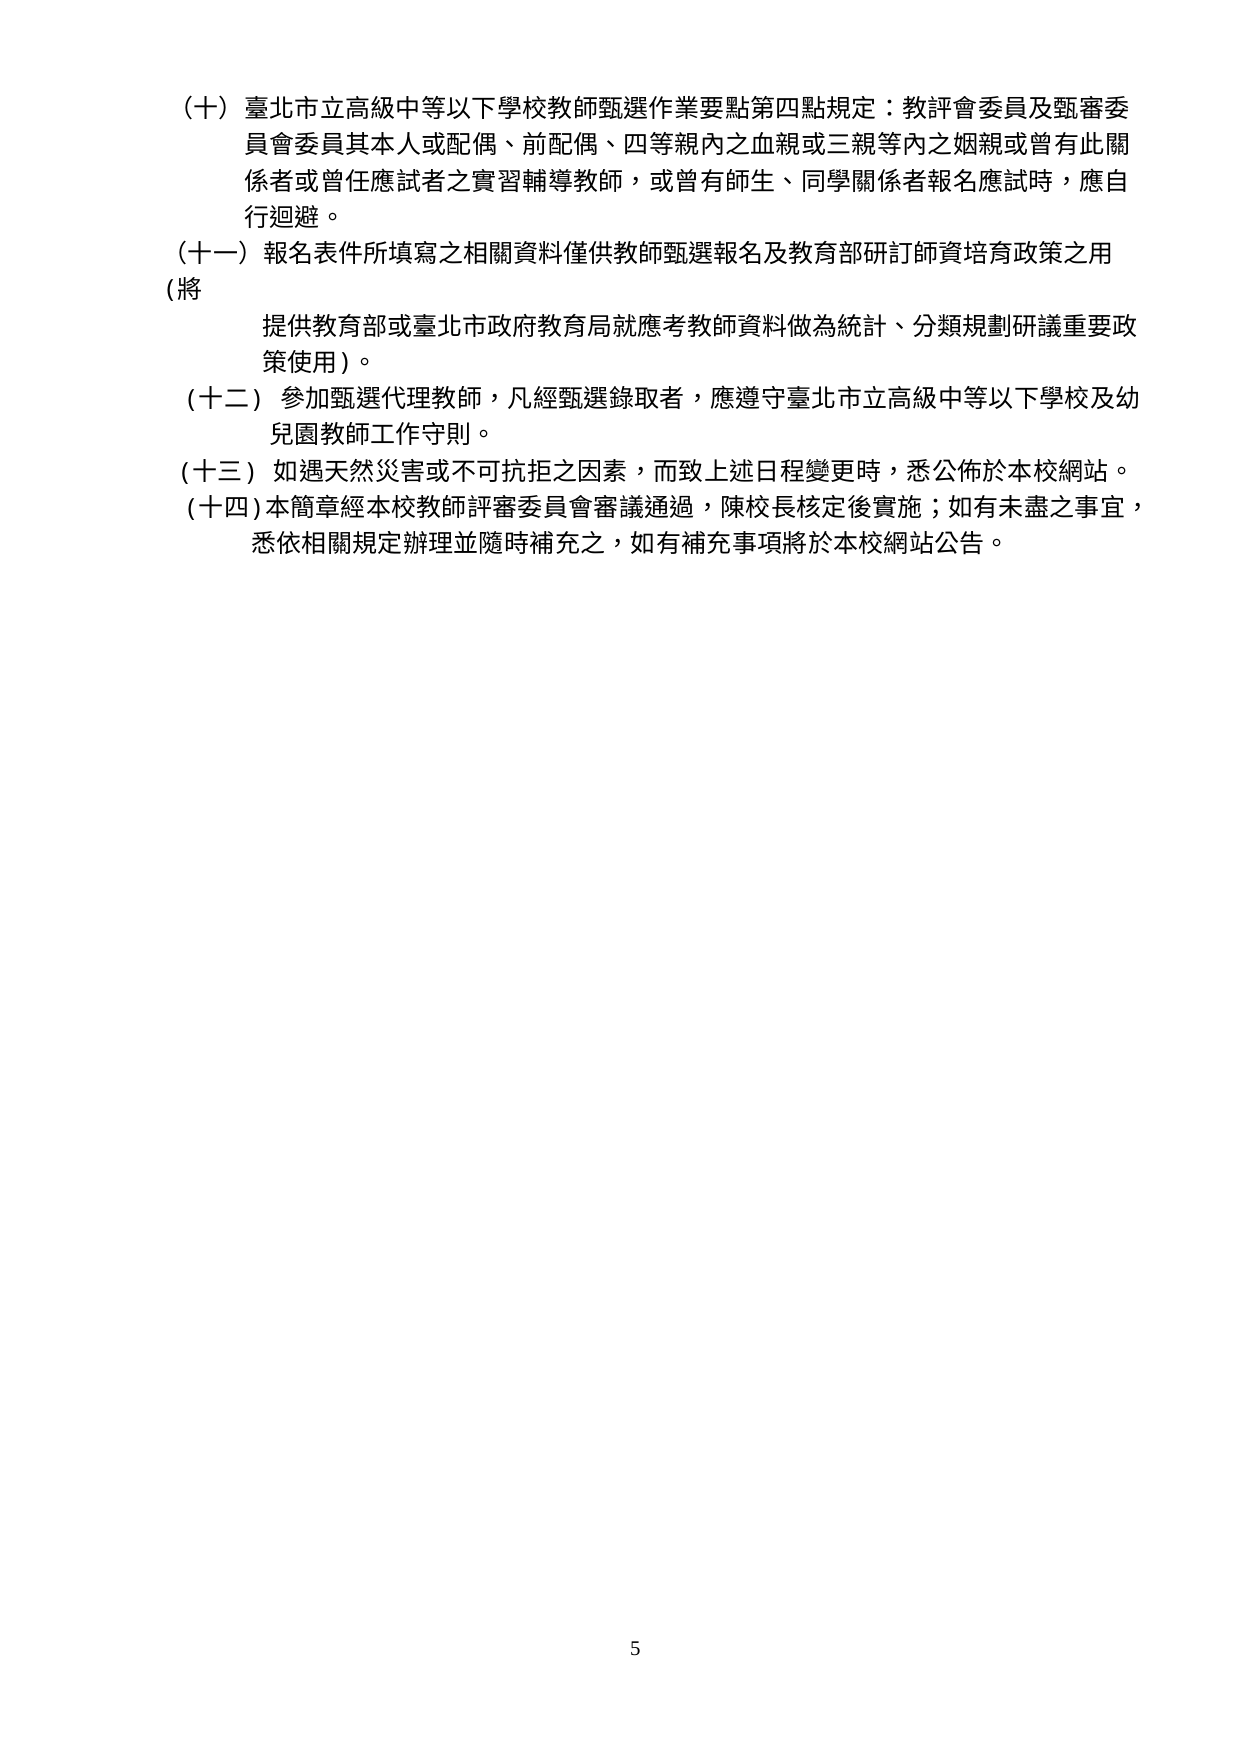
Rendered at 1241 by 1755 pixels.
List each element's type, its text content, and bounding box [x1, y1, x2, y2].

text (十二) 參加甄選代理教師，凡經甄選錄取者，應遵守臺北市立高級中等以下學校及幼 [168, 379, 1152, 415]
text (十四)本簡章經本校教師評審委員會審議通過，陳校長核定後實施；如有未盡之事宜， [168, 487, 1152, 524]
text （十）臺北市立高級中等以下學校教師甄選作業要點第四點規定：教評會委員及甄審委員會委員其本人或配偶、前配偶、四等親內之血親或三親等內之姻親或曾有此關係者或曾任應試者之實習輔導教師，或曾有師生、同學關係者報名應試時，應自行迴避。 [168, 89, 1152, 234]
text 兒園教師工作守則。 [193, 415, 1152, 451]
text 悉依相關規定辦理並隨時補充之，如有補充事項將於本校網站公告。 [243, 524, 1152, 560]
text 策使用)。 [162, 342, 1152, 379]
text (十三) 如遇天然災害或不可抗拒之因素，而致上述日程變更時，悉公佈於本校網站。 [177, 451, 1152, 487]
text 提供教育部或臺北市政府教育局就應考教師資料做為統計、分類規劃研議重要政 [162, 306, 1152, 342]
text （十一）報名表件所填寫之相關資料僅供教師甄選報名及教育部研訂師資培育政策之用(將 [162, 234, 1152, 306]
